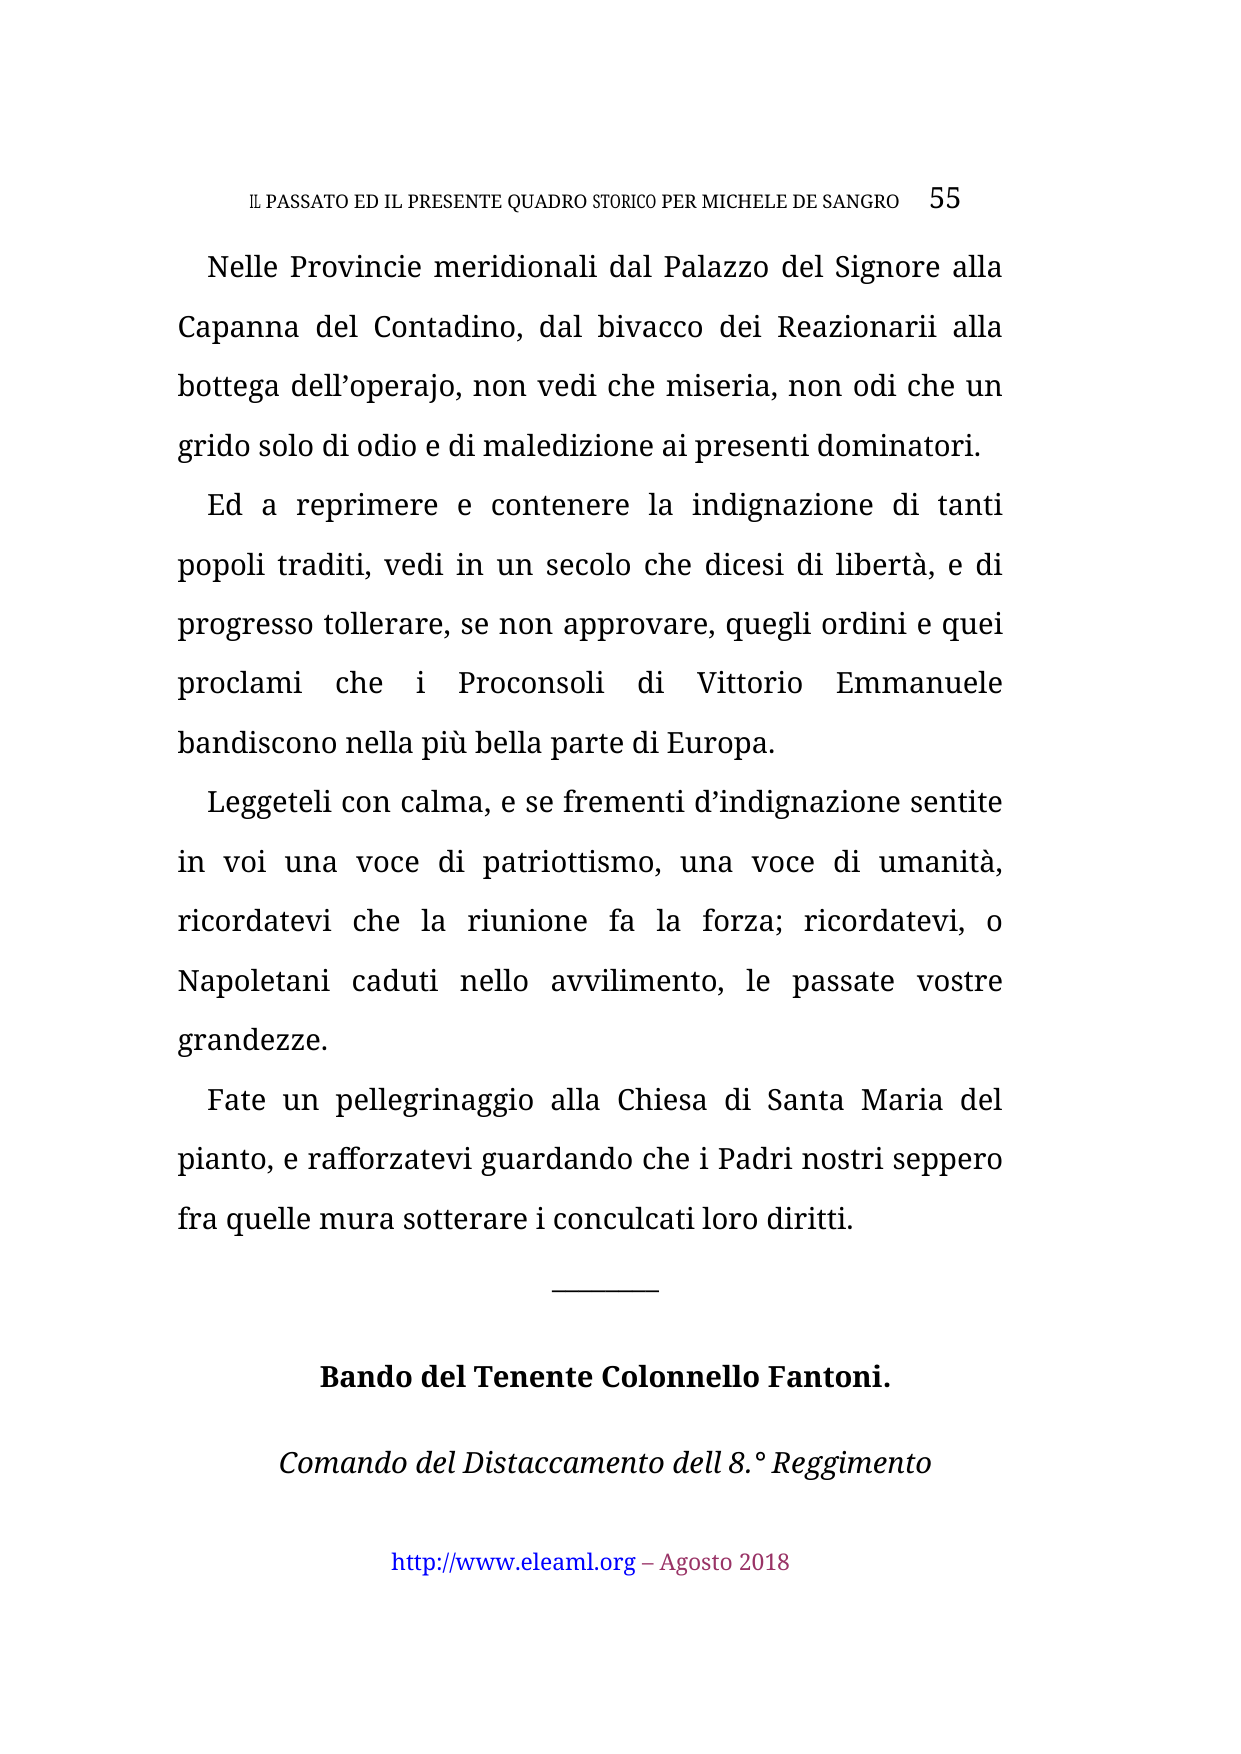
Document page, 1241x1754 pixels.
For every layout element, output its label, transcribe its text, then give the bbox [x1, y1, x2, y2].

text Bando del Tenente Colonnello Fantoni. [177, 1356, 1004, 1396]
text Comando del Distaccamento dell 8.° Reggimento [177, 1443, 1004, 1482]
text Ed a reprimere e contenere la indignazione di tanti popoli traditi, vedi in un secolo che dicesi di libertà, e di progresso tollerare, se non approvare, quegli ordini e quei proclami che i Proconsoli di Vittorio Emmanuele bandiscono nella più bella parte di Europa. [177, 484, 1004, 762]
text Leggeteli con calma, e se frementi d’indignazione sentite in voi una voce di patriottismo, una voce di umanità, ricordatevi che la riunione fa la forza; ricordatevi, o Napoletani caduti nello avvilimento, le passate vostre grandezze. [177, 782, 1004, 1059]
text ________ [177, 1257, 1004, 1297]
text Nelle Provincie meridionali dal Palazzo del Signore alla Capanna del Contadino, dal bivacco dei Reazionarii alla bottega dell’operajo, non vedi che miseria, non odi che un grido solo di odio e di maledizione ai presenti dominatori. [177, 246, 1004, 464]
text Fate un pellegrinaggio alla Chiesa di Santa Maria del pianto, e rafforzatevi guardando che i Padri nostri seppero fra quelle mura sotterare i conculcati loro diritti. [177, 1079, 1004, 1238]
